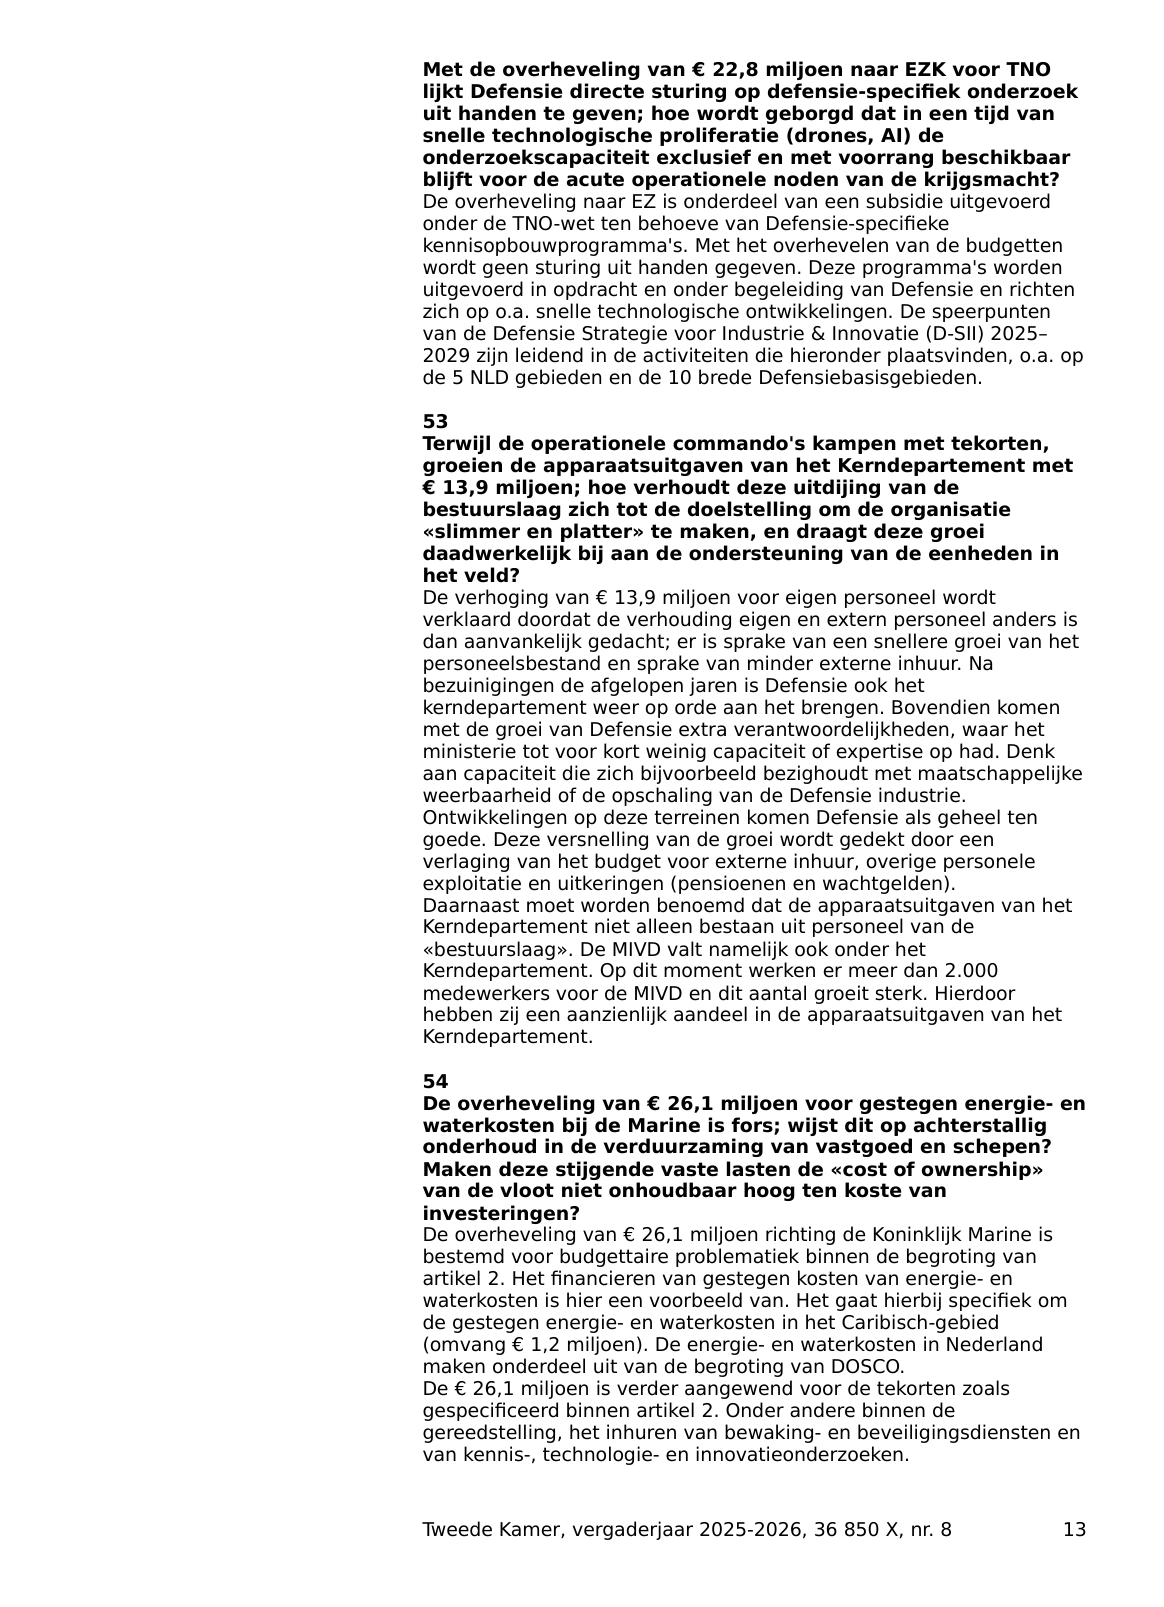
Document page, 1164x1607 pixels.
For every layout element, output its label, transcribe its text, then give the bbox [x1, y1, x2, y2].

text Daarnaast moet worden benoemd dat de apparaatsuitgaven van het Kerndepartement niet alleen bestaan uit personeel van de «bestuurslaag». De MIVD valt namelijk ook onder het Kerndepartement. Op dit moment werken er meer dan 2.000 medewerkers voor de MIVD en dit aantal groeit sterk. Hierdoor hebben zij een aanzienlijk aandeel in de apparaatsuitgaven van het Kerndepartement. [422, 894, 1087, 1048]
text 54 [422, 1071, 1087, 1092]
text De overheveling naar EZ is onderdeel van een subsidie uitgevoerd onder de TNO-wet ten behoeve van Defensie-specifieke kennisopbouwprogramma's. Met het overhevelen van de budgetten wordt geen sturing uit handen gegeven. Deze programma's worden uitgevoerd in opdracht en onder begeleiding van Defensie en richten zich op o.a. snelle technologische ontwikkelingen. De speerpunten van de Defensie Strategie voor Industrie & Innovatie (D-SII) 2025–2029 zijn leidend in de activiteiten die hieronder plaatsvinden, o.a. op de 5 NLD gebieden en de 10 brede Defensiebasisgebieden. [422, 191, 1087, 389]
text De verhoging van € 13,9 miljoen voor eigen personeel wordt verklaard doordat de verhouding eigen en extern personeel anders is dan aanvankelijk gedacht; er is sprake van een snellere groei van het personeelsbestand en sprake van minder externe inhuur. Na bezuinigingen de afgelopen jaren is Defensie ook het kerndepartement weer op orde aan het brengen. Bovendien komen met de groei van Defensie extra verantwoordelijkheden, waar het ministerie tot voor kort weinig capaciteit of expertise op had. Denk aan capaciteit die zich bijvoorbeeld bezighoudt met maatschappelijke weerbaarheid of de opschaling van de Defensie industrie. Ontwikkelingen op deze terreinen komen Defensie als geheel ten goede. Deze versnelling van de groei wordt gedekt door een verlaging van het budget voor externe inhuur, overige personele exploitatie en uitkeringen (pensioenen en wachtgelden). [422, 587, 1087, 894]
text Met de overheveling van € 22,8 miljoen naar EZK voor TNO lijkt Defensie directe sturing op defensie-specifiek onderzoek uit handen te geven; hoe wordt geborgd dat in een tijd van snelle technologische proliferatie (drones, AI) de onderzoekscapaciteit exclusief en met voorrang beschikbaar blijft voor de acute operationele noden van de krijgsmacht? [422, 59, 1087, 191]
text Terwijl de operationele commando's kampen met tekorten, groeien de apparaatsuitgaven van het Kerndepartement met € 13,9 miljoen; hoe verhoudt deze uitdijing van de bestuurslaag zich tot de doelstelling om de organisatie «slimmer en platter» te maken, en draagt deze groei daadwerkelijk bij aan de ondersteuning van de eenheden in het veld? [422, 433, 1087, 587]
text 53 [422, 411, 1087, 433]
text De € 26,1 miljoen is verder aangewend voor de tekorten zoals gespecificeerd binnen artikel 2. Onder andere binnen de gereedstelling, het inhuren van bewaking- en beveiligingsdiensten en van kennis-, technologie- en innovatieonderzoeken. [422, 1378, 1087, 1466]
text De overheveling van € 26,1 miljoen richting de Koninklijk Marine is bestemd voor budgettaire problematiek binnen de begroting van artikel 2. Het financieren van gestegen kosten van energie- en waterkosten is hier een voorbeeld van. Het gaat hierbij specifiek om de gestegen energie- en waterkosten in het Caribisch-gebied (omvang € 1,2 miljoen). De energie- en waterkosten in Nederland maken onderdeel uit van de begroting van DOSCO. [422, 1224, 1087, 1378]
text De overheveling van € 26,1 miljoen voor gestegen energie- en waterkosten bij de Marine is fors; wijst dit op achterstallig onderhoud in de verduurzaming van vastgoed en schepen? Maken deze stijgende vaste lasten de «cost of ownership» van de vloot niet onhoudbaar hoog ten koste van investeringen? [422, 1092, 1087, 1224]
